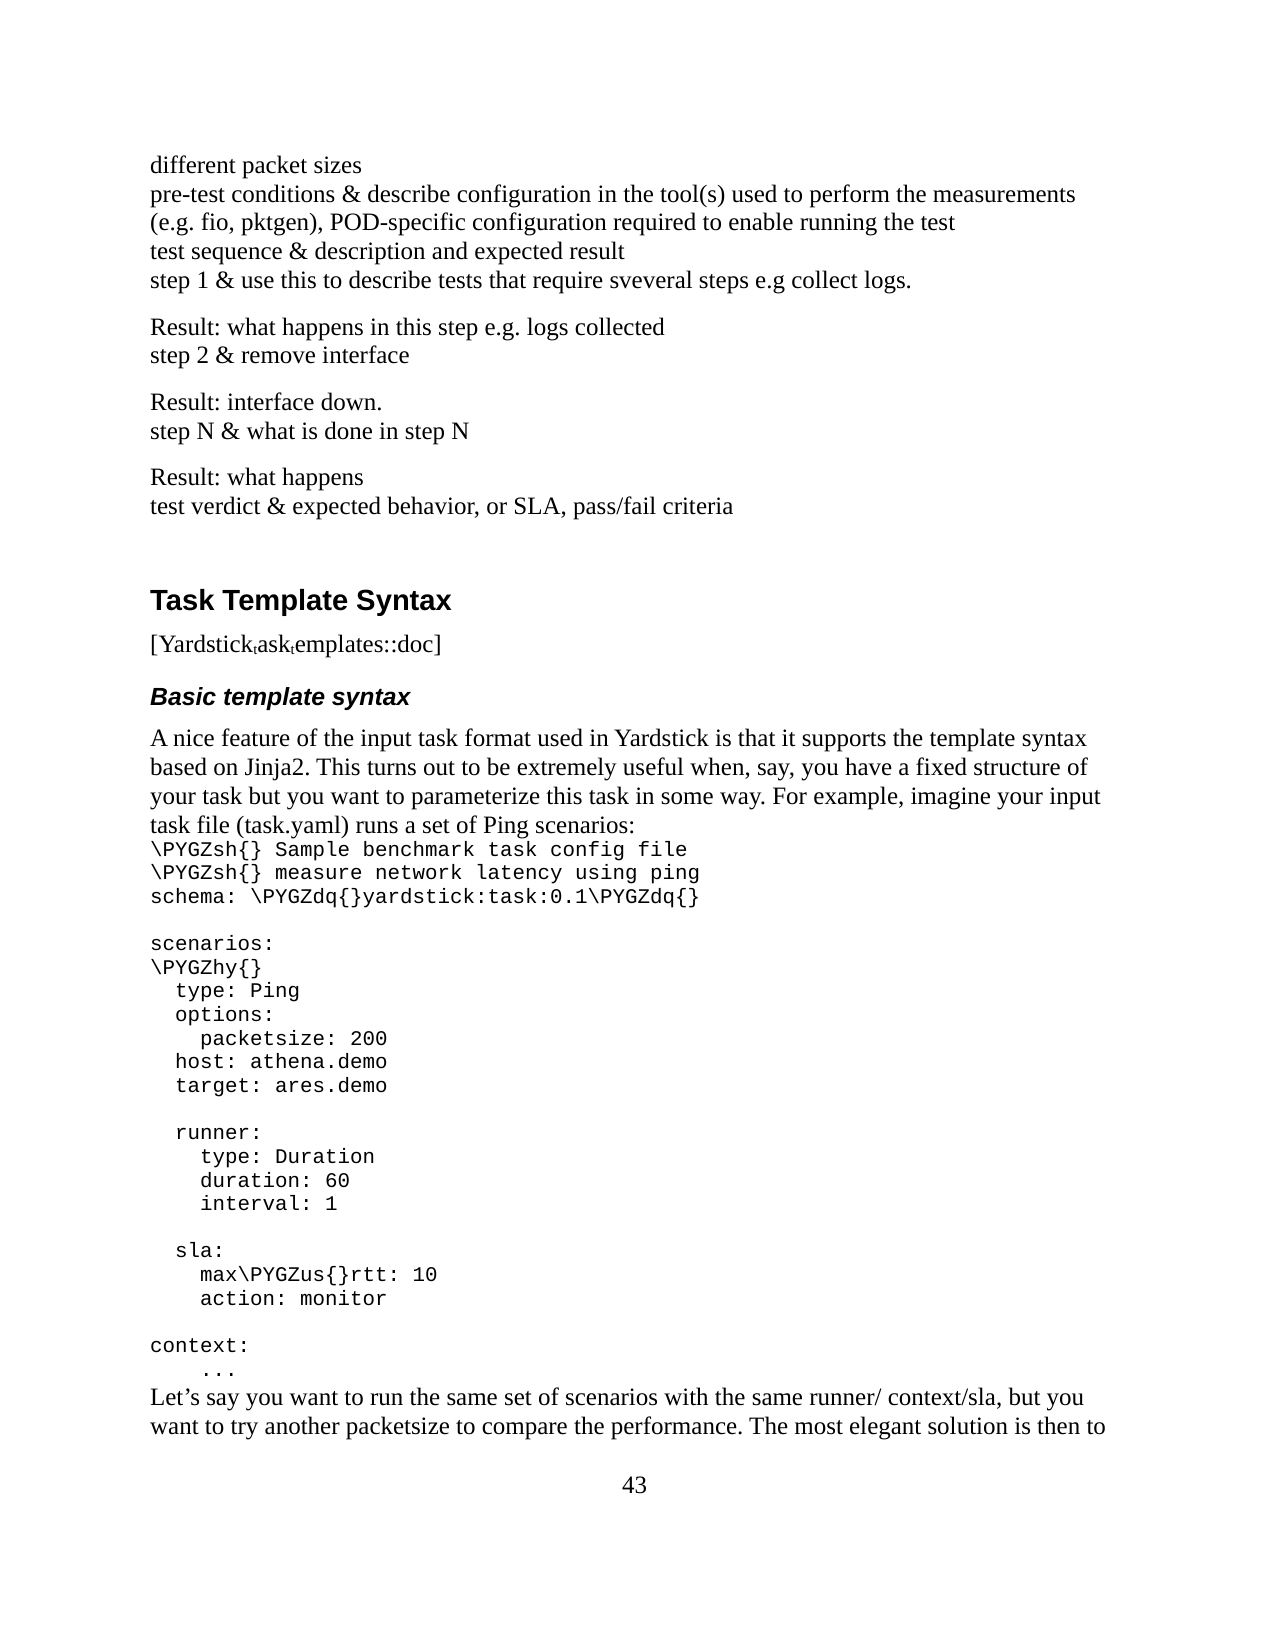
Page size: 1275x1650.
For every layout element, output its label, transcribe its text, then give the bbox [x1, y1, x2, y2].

text options: [150, 1004, 1125, 1028]
text Let’s say you want to run the same set of scenarios with the same runner/ context/sla, but you want to try another packetsize to compare the performance. The most elegant solution is then to [150, 1382, 1125, 1440]
text sla: [150, 1241, 1125, 1264]
text packetsize: 200 [150, 1028, 1125, 1051]
text host: athena.demo [150, 1051, 1125, 1075]
text schema: \PYGZdq{}yardstick:task:0.1\PYGZdq{} [150, 886, 1125, 909]
text context: [150, 1335, 1125, 1359]
text Result: interface down. step N & what is done in step N [150, 387, 1125, 444]
text A nice feature of the input task format used in Yardstick is that it supports the template syntax based on Jinja2. This turns out to be extremely useful when, say, you have a fixed structure of your task but you want to parameterize this task in some way. For example, imagine your input task file (task.yaml) runs a set of Ping scenarios: [150, 723, 1125, 838]
text [Yardsticktasktemplates::doc] [150, 629, 1125, 657]
text type: Duration [150, 1146, 1125, 1169]
text max\PYGZus{}rtt: 10 [150, 1264, 1125, 1288]
text \PYGZhy{} [150, 957, 1125, 980]
text \PYGZsh{} Sample benchmark task config file [150, 838, 1125, 862]
text runner: [150, 1122, 1125, 1146]
text action: monitor [150, 1288, 1125, 1311]
text different packet sizes pre-test conditions & describe configuration in the tool(s) used to perform the measurements (e.g. fio, pktgen), POD-specific configuration required to enable running the test test sequence & description and expected result step 1 & use this to describe tests that require sveveral steps e.g collect logs. [150, 150, 1125, 294]
text duration: 60 [150, 1169, 1125, 1193]
text Result: what happens test verdict & expected behavior, or SLA, pass/fail criteria [150, 462, 1125, 549]
text ... [150, 1359, 1125, 1382]
text Result: what happens in this step e.g. logs collected step 2 & remove interface [150, 312, 1125, 369]
subtitle Basic template syntax [150, 682, 1125, 711]
subtitle Task Template Syntax [150, 583, 1125, 616]
text target: ares.demo [150, 1075, 1125, 1099]
text \PYGZsh{} measure network latency using ping [150, 862, 1125, 886]
text type: Ping [150, 980, 1125, 1004]
text interval: 1 [150, 1193, 1125, 1217]
text scenarios: [150, 933, 1125, 957]
